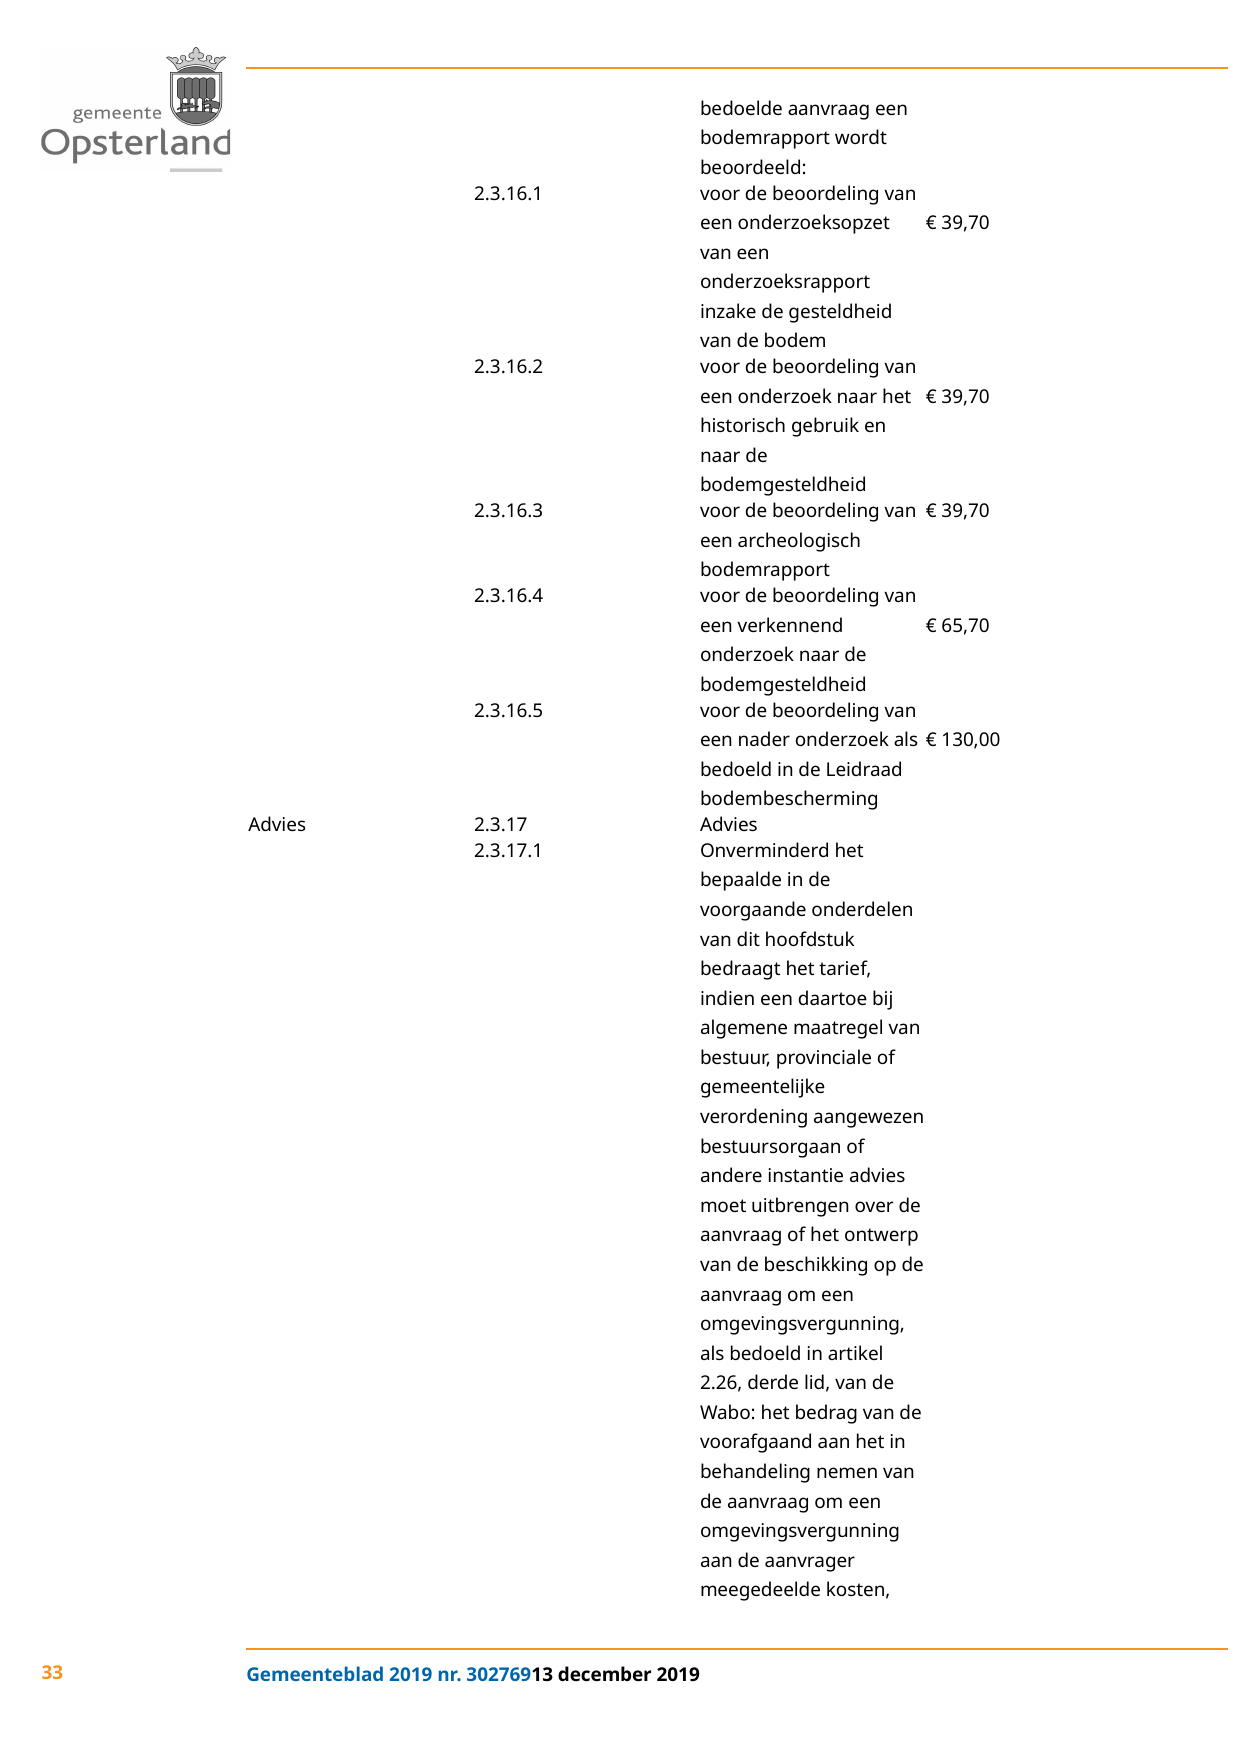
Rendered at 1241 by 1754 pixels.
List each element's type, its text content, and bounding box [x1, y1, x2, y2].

table_cell [926, 95, 1152, 180]
table_cell Advies [248, 811, 474, 837]
table_cell [248, 353, 474, 497]
table_cell [248, 180, 474, 353]
table_cell Advies [700, 811, 926, 837]
table_cell voor de beoordeling van een onderzoek naar het historisch gebruik en naar de bodemgesteldheid [700, 353, 926, 497]
table_cell [926, 811, 1152, 837]
table_cell € 39,70 [926, 353, 1152, 497]
table_cell voor de beoordeling van een nader onderzoek als bedoeld in de Leidraad bodembescherming [700, 697, 926, 811]
table_cell 2.3.16.5 [474, 697, 700, 811]
table_cell bedoelde aanvraag een bodemrapport wordt beoordeeld: [700, 95, 926, 180]
table_cell 2.3.17.1 [474, 837, 700, 1602]
table_cell 2.3.16.1 [474, 180, 700, 353]
table_cell Onverminderd het bepaalde in de voorgaande onderdelen van dit hoofdstuk bedraagt het tarief, indien een daartoe bij algemene maatregel van bestuur, provinciale of gemeentelijke verordening aangewezen bestuursorgaan of andere instantie advies moet uitbrengen over de aanvraag of het ontwerp van de beschikking op de aanvraag om een omgevingsvergunning, als bedoeld in artikel 2.26, derde lid, van de Wabo: het bedrag van de voorafgaand aan het in behandeling nemen van de aanvraag om een omgevingsvergunning aan de aanvrager meegedeelde kosten, [700, 837, 926, 1602]
table_cell [248, 498, 474, 582]
table_cell 2.3.16.2 [474, 353, 700, 497]
table_cell voor de beoordeling van een verkennend onderzoek naar de bodemgesteldheid [700, 582, 926, 697]
table_cell 2.3.16.4 [474, 582, 700, 697]
table_cell € 130,00 [926, 697, 1152, 811]
table_cell [474, 95, 700, 180]
table_cell [926, 837, 1152, 1602]
table_cell voor de beoordeling van een archeologisch bodemrapport [700, 498, 926, 582]
table_cell 2.3.16.3 [474, 498, 700, 582]
table_cell € 39,70 [926, 180, 1152, 353]
table_cell voor de beoordeling van een onderzoeksopzet van een onderzoeksrapport inzake de gesteldheid van de bodem [700, 180, 926, 353]
table_cell [248, 697, 474, 811]
table_cell [248, 837, 474, 1602]
table_cell [248, 582, 474, 697]
table_cell € 39,70 [926, 498, 1152, 582]
table_cell 2.3.17 [474, 811, 700, 837]
picture [41, 47, 231, 172]
table_cell [248, 95, 474, 180]
table_cell € 65,70 [926, 582, 1152, 697]
